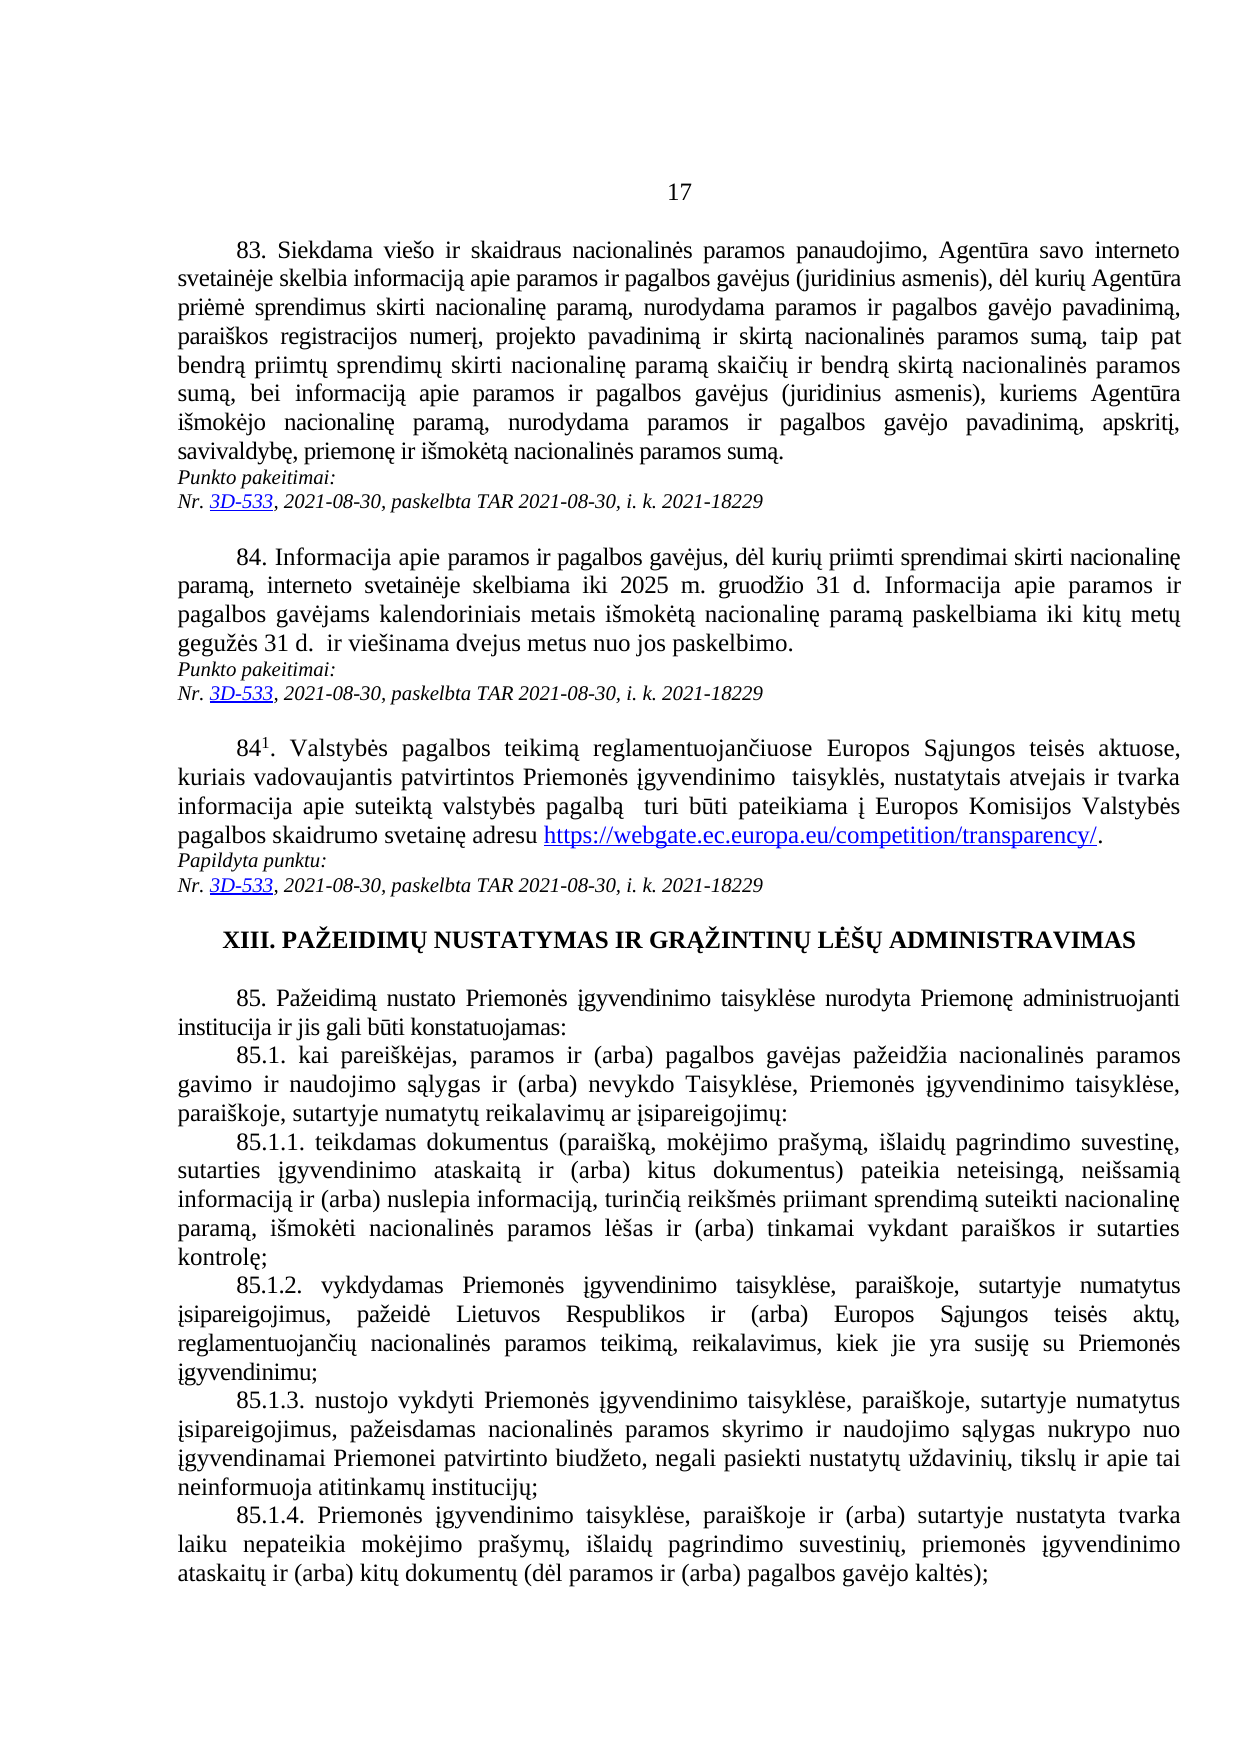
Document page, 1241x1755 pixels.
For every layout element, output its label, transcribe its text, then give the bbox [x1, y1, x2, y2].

text Punkto pakeitimai: [177, 465, 1181, 489]
text Nr. 3D-533, 2021-08-30, paskelbta TAR 2021-08-30, i. k. 2021-18229 [177, 681, 1181, 705]
text Punkto pakeitimai: [177, 657, 1181, 681]
text Nr. 3D-533, 2021-08-30, paskelbta TAR 2021-08-30, i. k. 2021-18229 [177, 872, 1181, 897]
text 85.1.4. Priemonės įgyvendinimo taisyklėse, paraiškoje ir (arba) sutartyje nustatyta tvarka laiku nepateikia mokėjimo prašymų, išlaidų pagrindimo suvestinių, priemonės įgyvendinimo ataskaitų ir (arba) kitų dokumentų (dėl paramos ir (arba) pagalbos gavėjo kaltės); [177, 1500, 1181, 1587]
text 85.1.2. vykdydamas Priemonės įgyvendinimo taisyklėse, paraiškoje, sutartyje numatytus įsipareigojimus, pažeidė Lietuvos Respublikos ir (arba) Europos Sąjungos teisės aktų, reglamentuojančių nacionalinės paramos teikimą, reikalavimus, kiek jie yra susiję su Priemonės įgyvendinimu; [177, 1270, 1181, 1385]
text Papildyta punktu: [177, 848, 1181, 872]
text 83. Siekdama viešo ir skaidraus nacionalinės paramos panaudojimo, Agentūra savo interneto svetainėje skelbia informaciją apie paramos ir pagalbos gavėjus (juridinius asmenis), dėl kurių Agentūra priėmė sprendimus skirti nacionalinę paramą, nurodydama paramos ir pagalbos gavėjo pavadinimą, paraiškos registracijos numerį, projekto pavadinimą ir skirtą nacionalinės paramos sumą, taip pat bendrą priimtų sprendimų skirti nacionalinę paramą skaičių ir bendrą skirtą nacionalinės paramos sumą, bei informaciją apie paramos ir pagalbos gavėjus (juridinius asmenis), kuriems Agentūra išmokėjo nacionalinę paramą, nurodydama paramos ir pagalbos gavėjo pavadinimą, apskritį, savivaldybę, priemonę ir išmokėtą nacionalinės paramos sumą. [177, 235, 1181, 465]
text Nr. 3D-533, 2021-08-30, paskelbta TAR 2021-08-30, i. k. 2021-18229 [177, 489, 1181, 513]
text XIII. PažeidimŲ NUSTATYMAS IR GRĄŽINTINŲ LĖŠŲ ADMINISTRAVIMAS [177, 925, 1181, 954]
text 85. Pažeidimą nustato Priemonės įgyvendinimo taisyklėse nurodyta Priemonę administruojanti institucija ir jis gali būti konstatuojamas: [177, 983, 1181, 1040]
text 85.1.1. teikdamas dokumentus (paraišką, mokėjimo prašymą, išlaidų pagrindimo suvestinę, sutarties įgyvendinimo ataskaitą ir (arba) kitus dokumentus) pateikia neteisingą, neišsamią informaciją ir (arba) nuslepia informaciją, turinčią reikšmės priimant sprendimą suteikti nacionalinę paramą, išmokėti nacionalinės paramos lėšas ir (arba) tinkamai vykdant paraiškos ir sutarties kontrolę; [177, 1127, 1181, 1270]
text 85.1. kai pareiškėjas, paramos ir (arba) pagalbos gavėjas pažeidžia nacionalinės paramos gavimo ir naudojimo sąlygas ir (arba) nevykdo Taisyklėse, Priemonės įgyvendinimo taisyklėse, paraiškoje, sutartyje numatytų reikalavimų ar įsipareigojimų: [177, 1040, 1181, 1127]
text 85.1.3. nustojo vykdyti Priemonės įgyvendinimo taisyklėse, paraiškoje, sutartyje numatytus įsipareigojimus, pažeisdamas nacionalinės paramos skyrimo ir naudojimo sąlygas nukrypo nuo įgyvendinamai Priemonei patvirtinto biudžeto, negali pasiekti nustatytų uždavinių, tikslų ir apie tai neinformuoja atitinkamų institucijų; [177, 1385, 1181, 1500]
text 84. Informacija apie paramos ir pagalbos gavėjus, dėl kurių priimti sprendimai skirti nacionalinę paramą, interneto svetainėje skelbiama iki 2025 m. gruodžio 31 d. Informacija apie paramos ir pagalbos gavėjams kalendoriniais metais išmokėtą nacionalinę paramą paskelbiama iki kitų metų gegužės 31 d. ir viešinama dvejus metus nuo jos paskelbimo. [177, 542, 1181, 657]
text 841. Valstybės pagalbos teikimą reglamentuojančiuose Europos Sąjungos teisės aktuose, kuriais vadovaujantis patvirtintos Priemonės įgyvendinimo taisyklės, nustatytais atvejais ir tvarka informacija apie suteiktą valstybės pagalbą turi būti pateikiama į Europos Komisijos Valstybės pagalbos skaidrumo svetainę adresu https://webgate.ec.europa.eu/competition/transparency/. [177, 733, 1181, 848]
